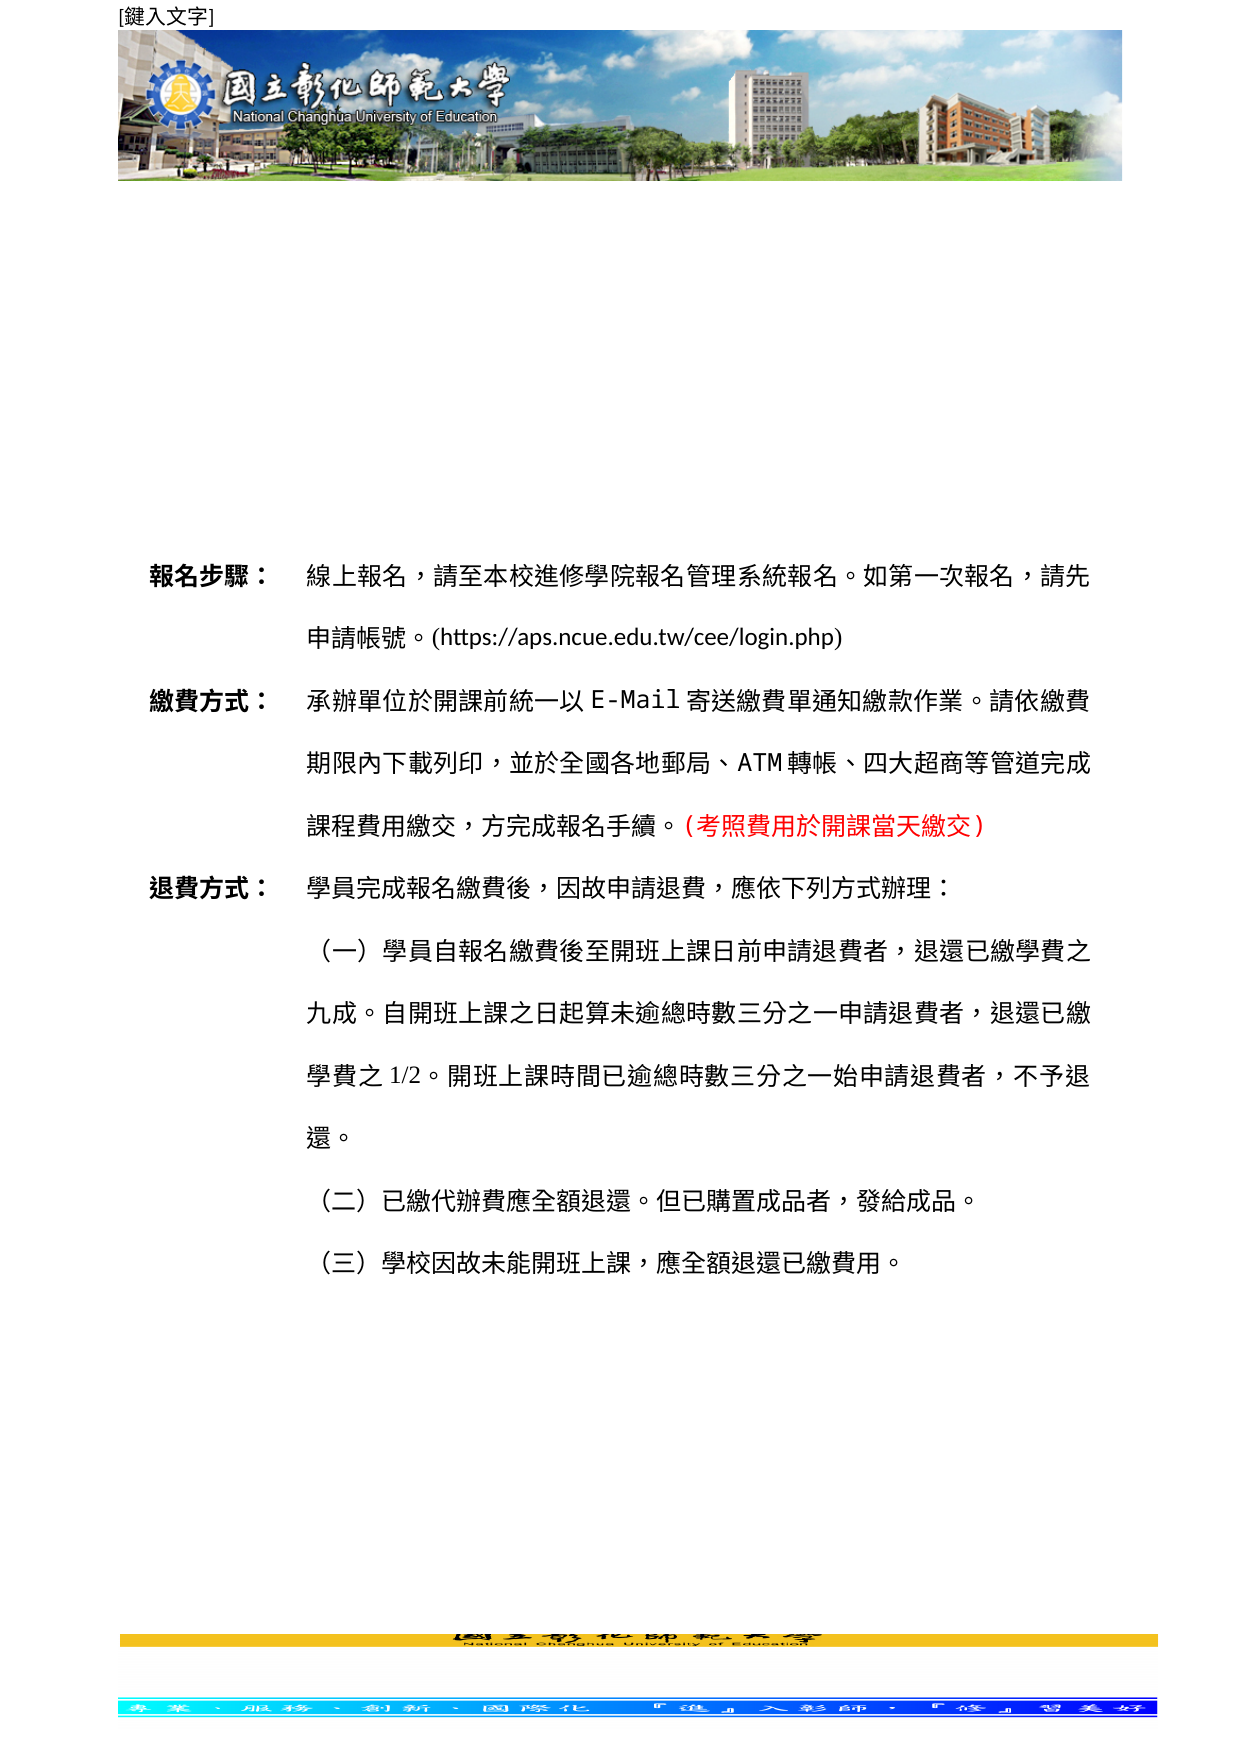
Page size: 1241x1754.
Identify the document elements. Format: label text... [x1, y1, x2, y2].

table_cell 退費方式： [138, 845, 295, 1282]
table_cell 線上報名，請至本校進修學院報名管理系統報名。如第一次報名，請先申請帳號。(https://aps.ncue.edu.tw/cee/login.php) [295, 533, 1102, 657]
table_cell 報名步驟： [138, 533, 295, 657]
table_cell 學員完成報名繳費後，因故申請退費，應依下列方式辦理： （一）學員自報名繳費後至開班上課日前申請退費者，退還已繳學費之九成。自開班上課之日起算未逾總時數三分之一申請退費者，退還已繳學費之1/2。開班上課時間已逾總時數三分之一始申請退費者，不予退還。 （二）已繳代辦費應全額退還。但已購置成品者，發給成品。 （三）學校因故未能開班上課，應全額退還已繳費用。 [295, 845, 1102, 1282]
table_cell 繳費方式： [138, 658, 295, 845]
table_cell 承辦單位於開課前統一以E-Mail寄送繳費單通知繳款作業。請依繳費期限內下載列印，並於全國各地郵局、ATM轉帳、四大超商等管道完成課程費用繳交，方完成報名手續。(考照費用於開課當天繳交) [295, 658, 1102, 845]
